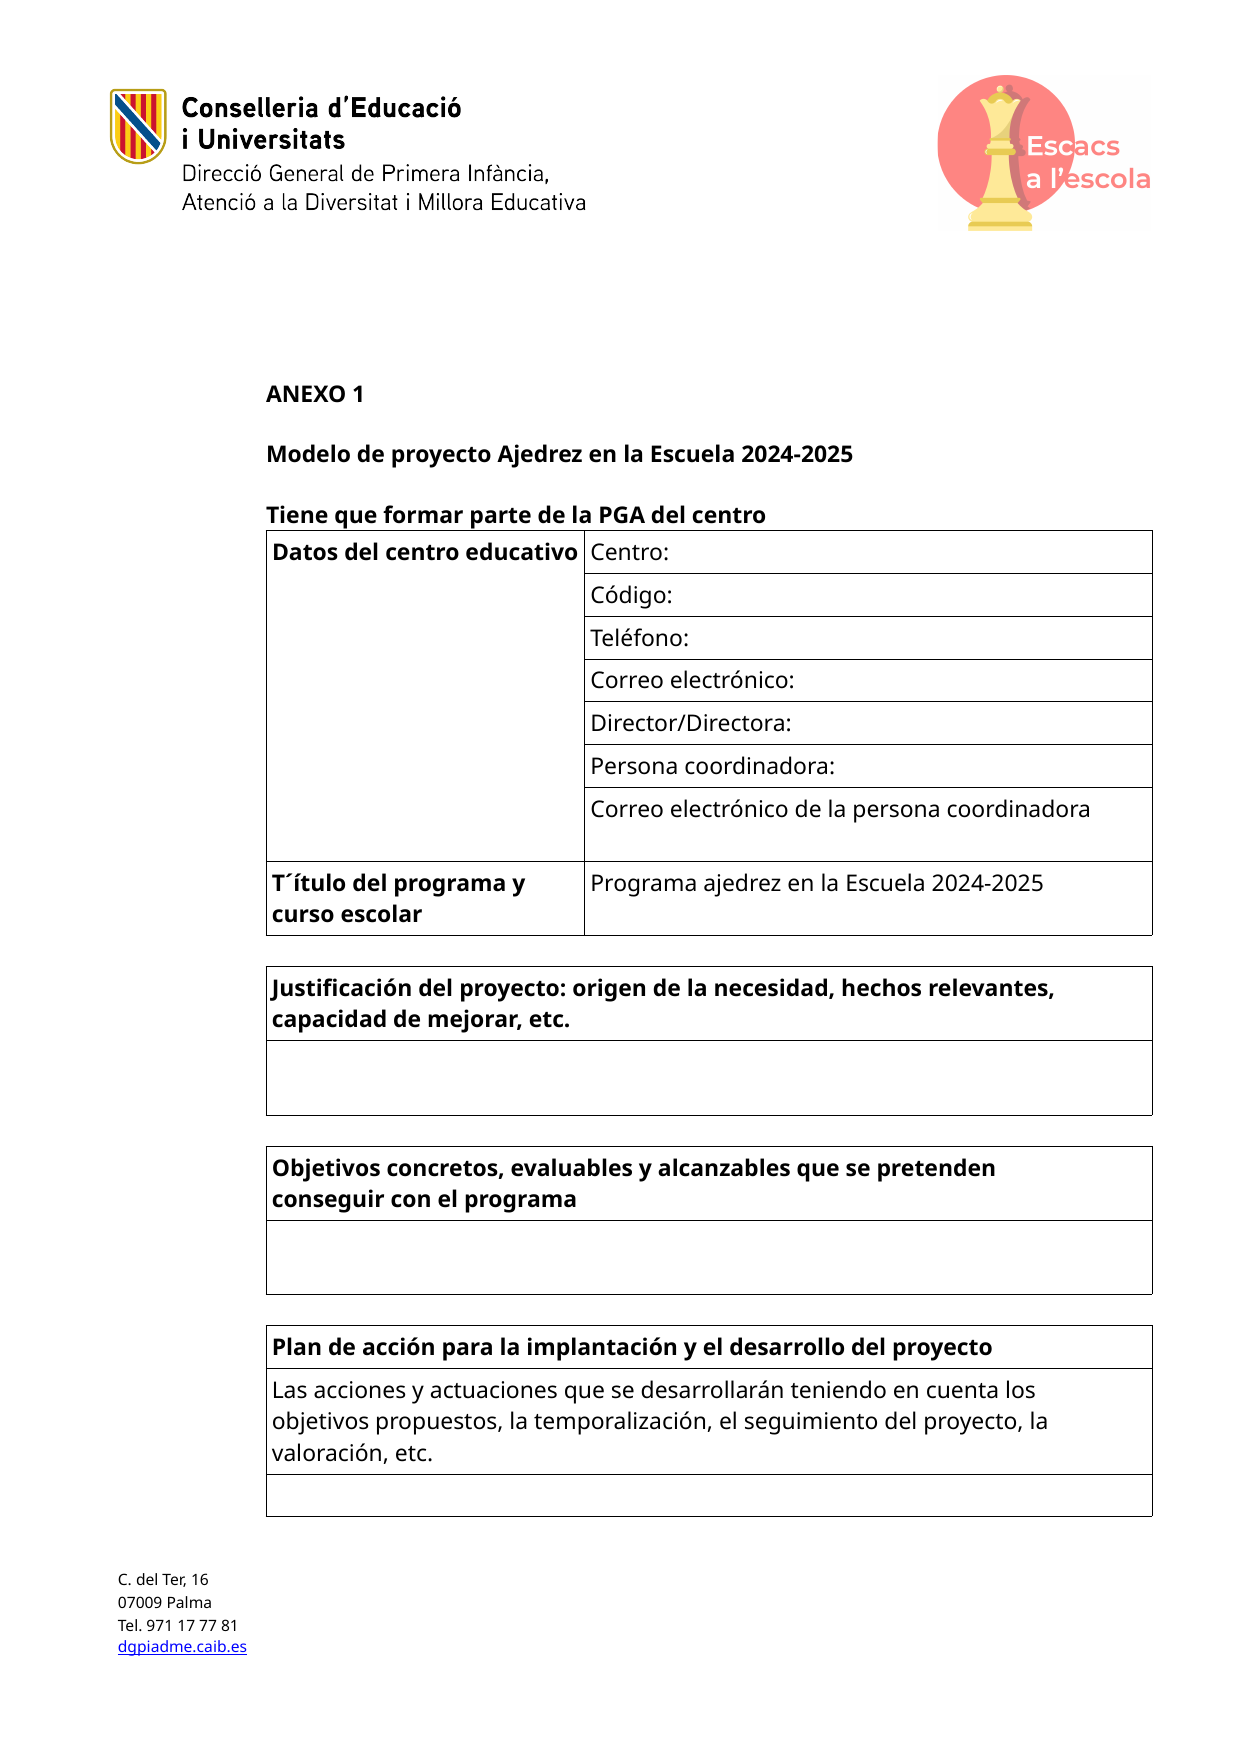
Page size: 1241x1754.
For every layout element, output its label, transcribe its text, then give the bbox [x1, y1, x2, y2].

table_header Datos del centro educativo [267, 531, 584, 861]
table_cell Director/Directora: [585, 702, 1152, 744]
table_cell Correo electrónico: [585, 660, 1152, 701]
table_cell Persona coordinadora: [585, 745, 1152, 787]
table_cell Correo electrónico de la persona coordinadora [585, 788, 1152, 861]
text ANEXO 1 [266, 378, 1152, 409]
table_cell [267, 1475, 1152, 1516]
table_cell T´ítulo del programa y curso escolar [267, 862, 584, 935]
table_cell Teléfono: [585, 617, 1152, 658]
table_cell Código: [585, 574, 1152, 616]
picture [96, 66, 599, 234]
text Modelo de proyecto Ajedrez en la Escuela 2024-2025 [266, 438, 1152, 469]
table_cell Las acciones y actuaciones que se desarrollarán teniendo en cuenta los objetivos propuestos, la temporalización, el seguimiento del proyecto, la valoración, etc. [267, 1369, 1152, 1473]
table_header Objetivos concretos, evaluables y alcanzables que se pretenden conseguir con el programa [267, 1147, 1152, 1220]
table_header Plan de acción para la implantación y el desarrollo del proyecto [267, 1326, 1152, 1368]
table_header Centro: [585, 531, 1152, 573]
table_cell [267, 1221, 1152, 1294]
table_cell Programa ajedrez en la Escuela 2024-2025 [585, 862, 1152, 935]
text Tiene que formar parte de la PGA del centro [266, 499, 1152, 530]
table_header Justificación del proyecto: origen de la necesidad, hechos relevantes, capacidad de mejorar, etc. [267, 967, 1152, 1040]
picture [937, 75, 1152, 231]
table_cell [267, 1041, 1152, 1114]
